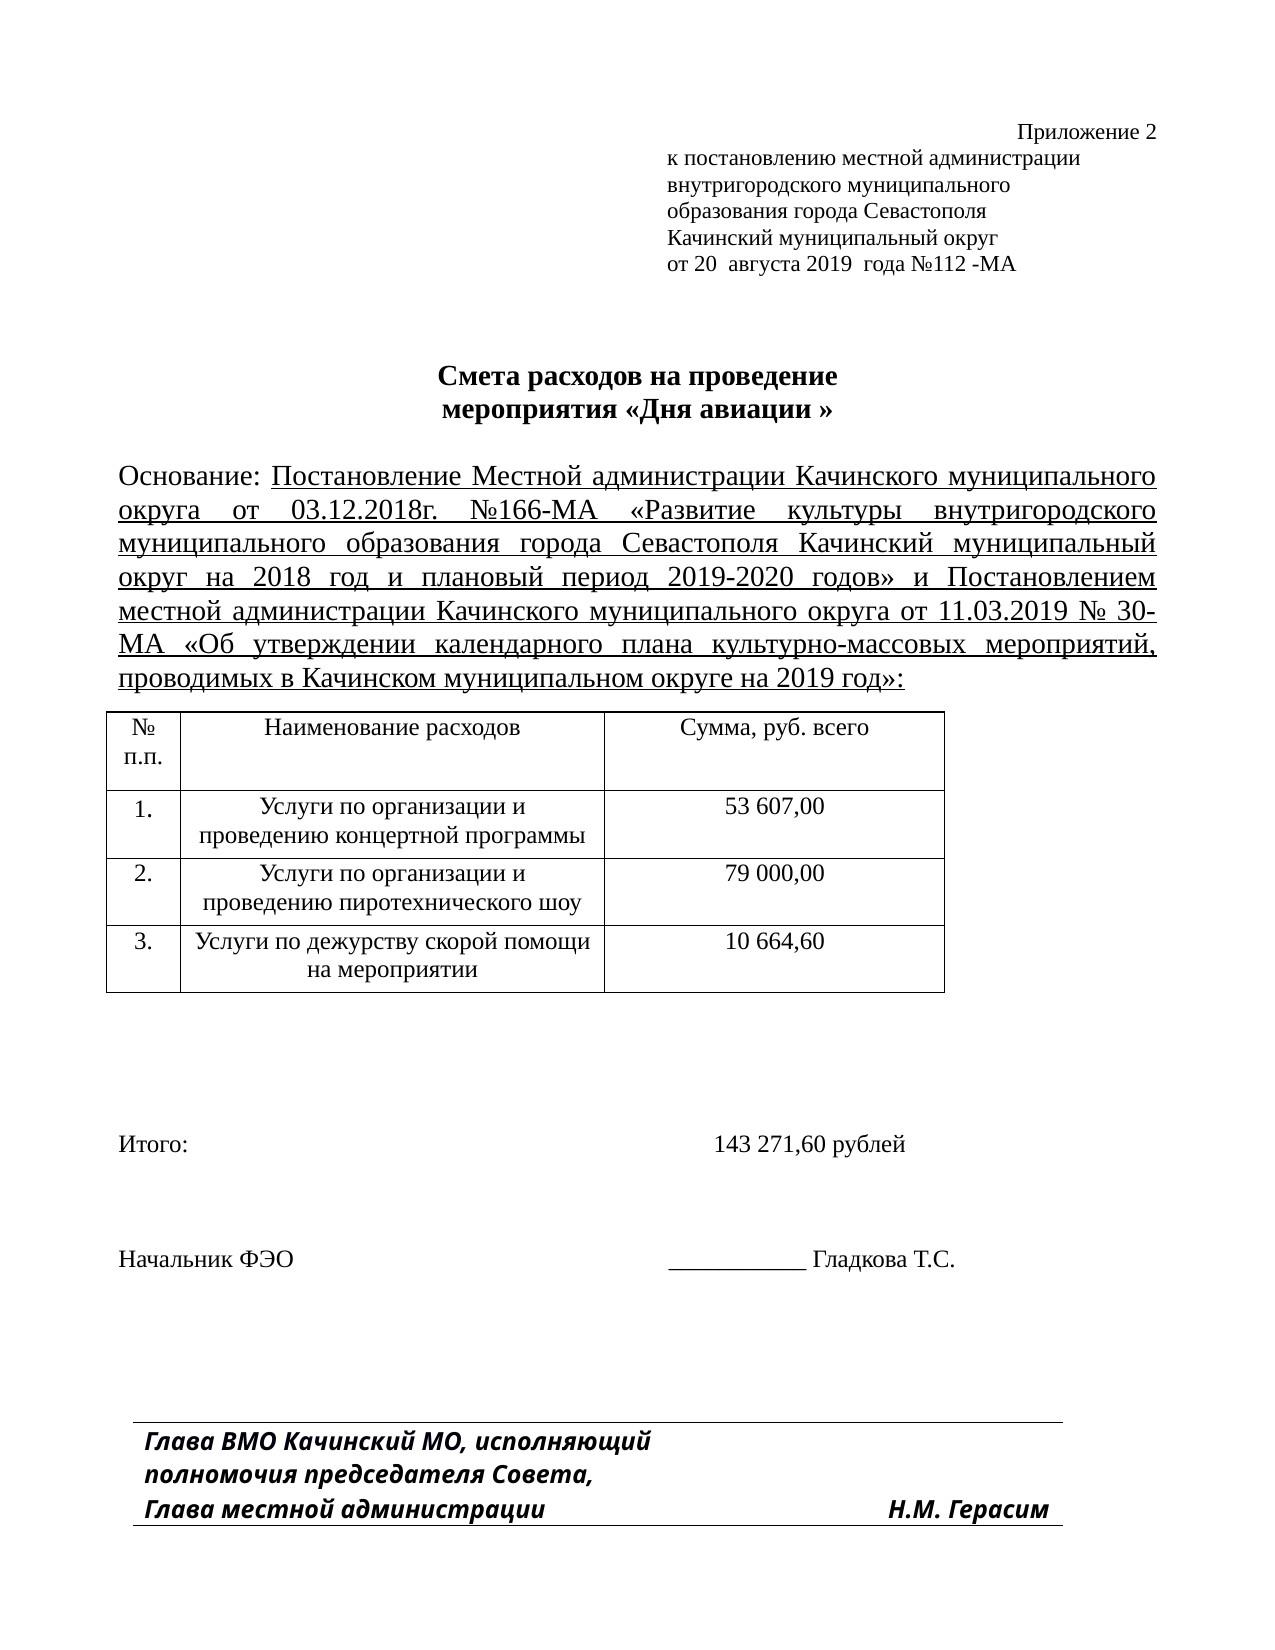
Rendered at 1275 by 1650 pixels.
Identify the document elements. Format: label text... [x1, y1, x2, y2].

text Качинский муниципальный округ [118, 223, 1157, 250]
table_cell Услуги по организации и проведению пиротехнического шоу [181, 859, 604, 925]
table_cell Услуги по дежурству скорой помощи на мероприятии [181, 926, 604, 992]
text местной администрации Качинского муниципального округа от 11.03.2019 № 30- [118, 590, 1157, 622]
table_header Глава ВМО Качинский МО, исполняющий полномочия председателя Совета, Глава местной администрации [133, 1423, 668, 1525]
text мероприятия «Дня авиации » [118, 391, 1157, 425]
text Начальник ФЭО ___________ Гладкова Т.С. [118, 1244, 1157, 1273]
table_header Сумма, руб. всего [605, 713, 944, 790]
text Итого: 143 271,60 рублей [118, 1129, 1157, 1158]
text проводимых в Качинском муниципальном округе на 2019 год»: [118, 657, 1157, 693]
text от 20 августа 2019 года №112 -МА [118, 250, 1157, 276]
table_cell 79 000,00 [605, 859, 944, 925]
text Основание: Постановление Местной администрации Качинского муниципального округа от 03.12.2018г. №166-МА «Развитие культуры внутригородского [118, 458, 1157, 521]
table_header № п.п. [107, 713, 180, 790]
table_header [668, 1423, 830, 1525]
table_cell 1. [107, 791, 180, 857]
table_header Н.М. Герасим [830, 1423, 1063, 1525]
text к постановлению местной администрации [118, 144, 1157, 171]
table_cell 53 607,00 [605, 791, 944, 857]
text округ на 2018 год и плановый период 2019-2020 годов» и Постановлением [118, 556, 1157, 588]
text МА «Об утверждении календарного плана культурно-массовых мероприятий, [118, 623, 1157, 655]
text Смета расходов на проведение [118, 358, 1157, 391]
table_cell Услуги по организации и проведению концертной программы [181, 791, 604, 857]
text Приложение 2 [118, 118, 1157, 144]
table_header Наименование расходов [181, 713, 604, 790]
text муниципального образования города Севастополя Качинский муниципальный [118, 523, 1157, 555]
table_cell 10 664,60 [605, 926, 944, 992]
table_cell 2. [107, 859, 180, 925]
table_cell 3. [107, 926, 180, 992]
text внутригородского муниципального [118, 171, 1157, 197]
text образования города Севастополя [118, 197, 1157, 223]
